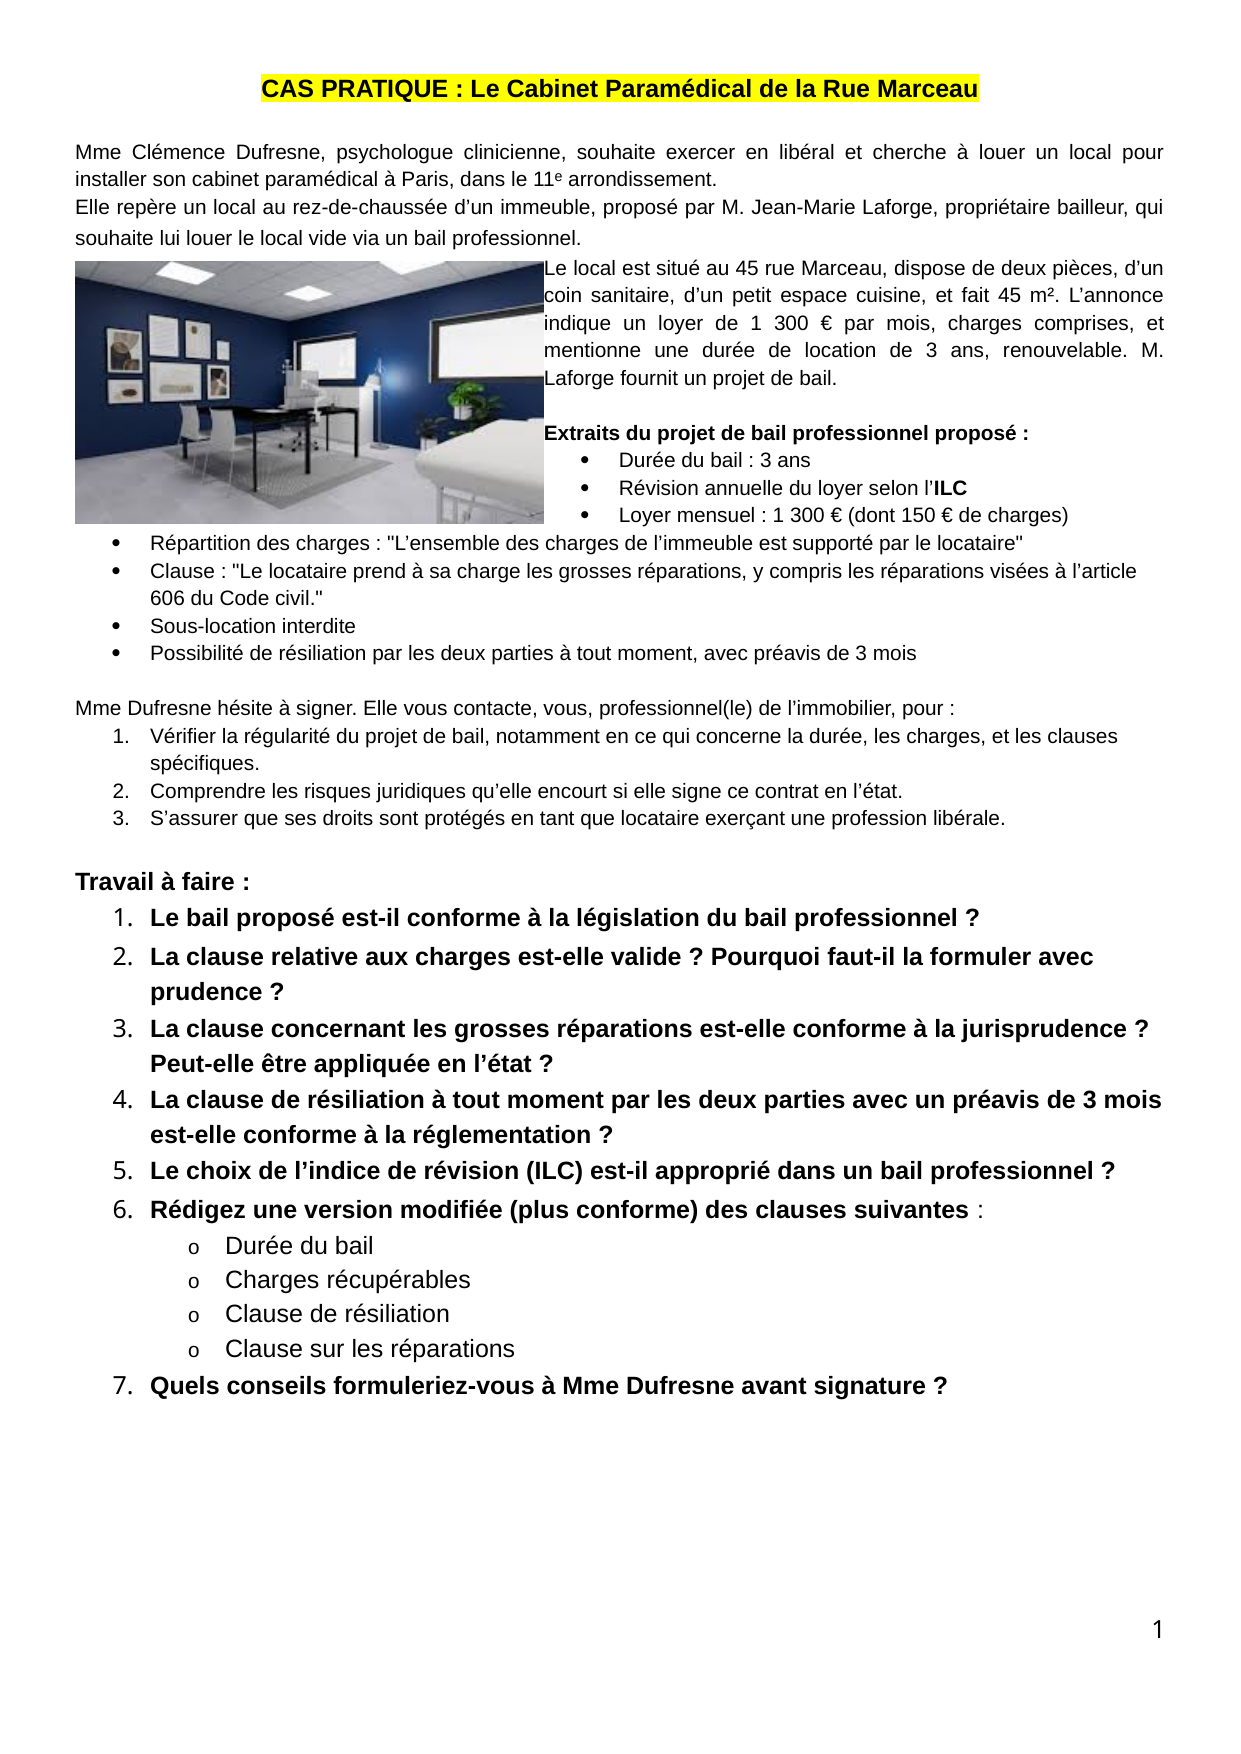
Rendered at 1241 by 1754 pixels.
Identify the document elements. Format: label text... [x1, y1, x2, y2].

list Vérifier la régularité du projet de bail, notamment en ce qui concerne la durée, les charges, et les clauses spécifiques. [112, 724, 1165, 775]
text Mme Clémence Dufresne, psychologue clinicienne, souhaite exercer en libéral et cherche à louer un local pour installer son cabinet paramédical à Paris, dans le 11ᵉ arrondissement. [75, 140, 1165, 191]
list Révision annuelle du loyer selon l’ILC [544, 476, 1165, 500]
list Clause sur les réparations [187, 1333, 1165, 1363]
list Le choix de l’indice de révision (ILC) est-il approprié dans un bail professionnel ? [112, 1153, 1165, 1187]
list S’assurer que ses droits sont protégés en tant que locataire exerçant une profession libérale. [112, 806, 1165, 830]
text CAS PRATIQUE : Le Cabinet Paramédical de la Rue Marceau [75, 74, 1165, 102]
list Loyer mensuel : 1 300 € (dont 150 € de charges) [112, 503, 1165, 527]
list La clause relative aux charges est-elle valide ? Pourquoi faut-il la formuler avec prudence ? [112, 939, 1165, 1006]
text Le local est situé au 45 rue Marceau, dispose de deux pièces, d’un coin sanitaire, d’un petit espace cuisine, et fait 45 m². L’annonce indique un loyer de 1 300 € par mois, charges comprises, et mentionne une durée de location de 3 ans, renouvelable. M. Laforge fournit un projet de bail. [75, 256, 1165, 389]
text Elle repère un local au rez-de-chaussée d’un immeuble, proposé par M. Jean-Marie Laforge, propriétaire bailleur, qui souhaite lui louer le local vide via un bail professionnel. [75, 195, 1165, 251]
list Possibilité de résiliation par les deux parties à tout moment, avec préavis de 3 mois [112, 641, 1165, 665]
list Répartition des charges : "L’ensemble des charges de l’immeuble est supporté par le locataire" [112, 531, 1165, 555]
text Travail à faire : [75, 867, 1165, 896]
list Comprendre les risques juridiques qu’elle encourt si elle signe ce contrat en l’état. [112, 779, 1165, 803]
list La clause concernant les grosses réparations est-elle conforme à la jurisprudence ? Peut-elle être appliquée en l’état ? [112, 1010, 1165, 1077]
list Rédigez une version modifiée (plus conforme) des clauses suivantes : [112, 1192, 1165, 1226]
list Durée du bail [187, 1231, 1165, 1261]
list Quels conseils formuleriez-vous à Mme Dufresne avant signature ? [112, 1368, 1165, 1402]
list Le bail proposé est-il conforme à la législation du bail professionnel ? [112, 900, 1165, 934]
list Clause de résiliation [187, 1299, 1165, 1329]
list Charges récupérables [187, 1265, 1165, 1295]
list La clause de résiliation à tout moment par les deux parties avec un préavis de 3 mois est-elle conforme à la réglementation ? [112, 1082, 1165, 1149]
list Clause : "Le locataire prend à sa charge les grosses réparations, y compris les réparations visées à l’article 606 du Code civil." [112, 558, 1165, 610]
list Durée du bail : 3 ans [544, 448, 1165, 472]
list Sous-location interdite [112, 613, 1165, 638]
text Mme Dufresne hésite à signer. Elle vous contacte, vous, professionnel(le) de l’immobilier, pour : [75, 696, 1165, 720]
text Extraits du projet de bail professionnel proposé : [544, 421, 1165, 444]
